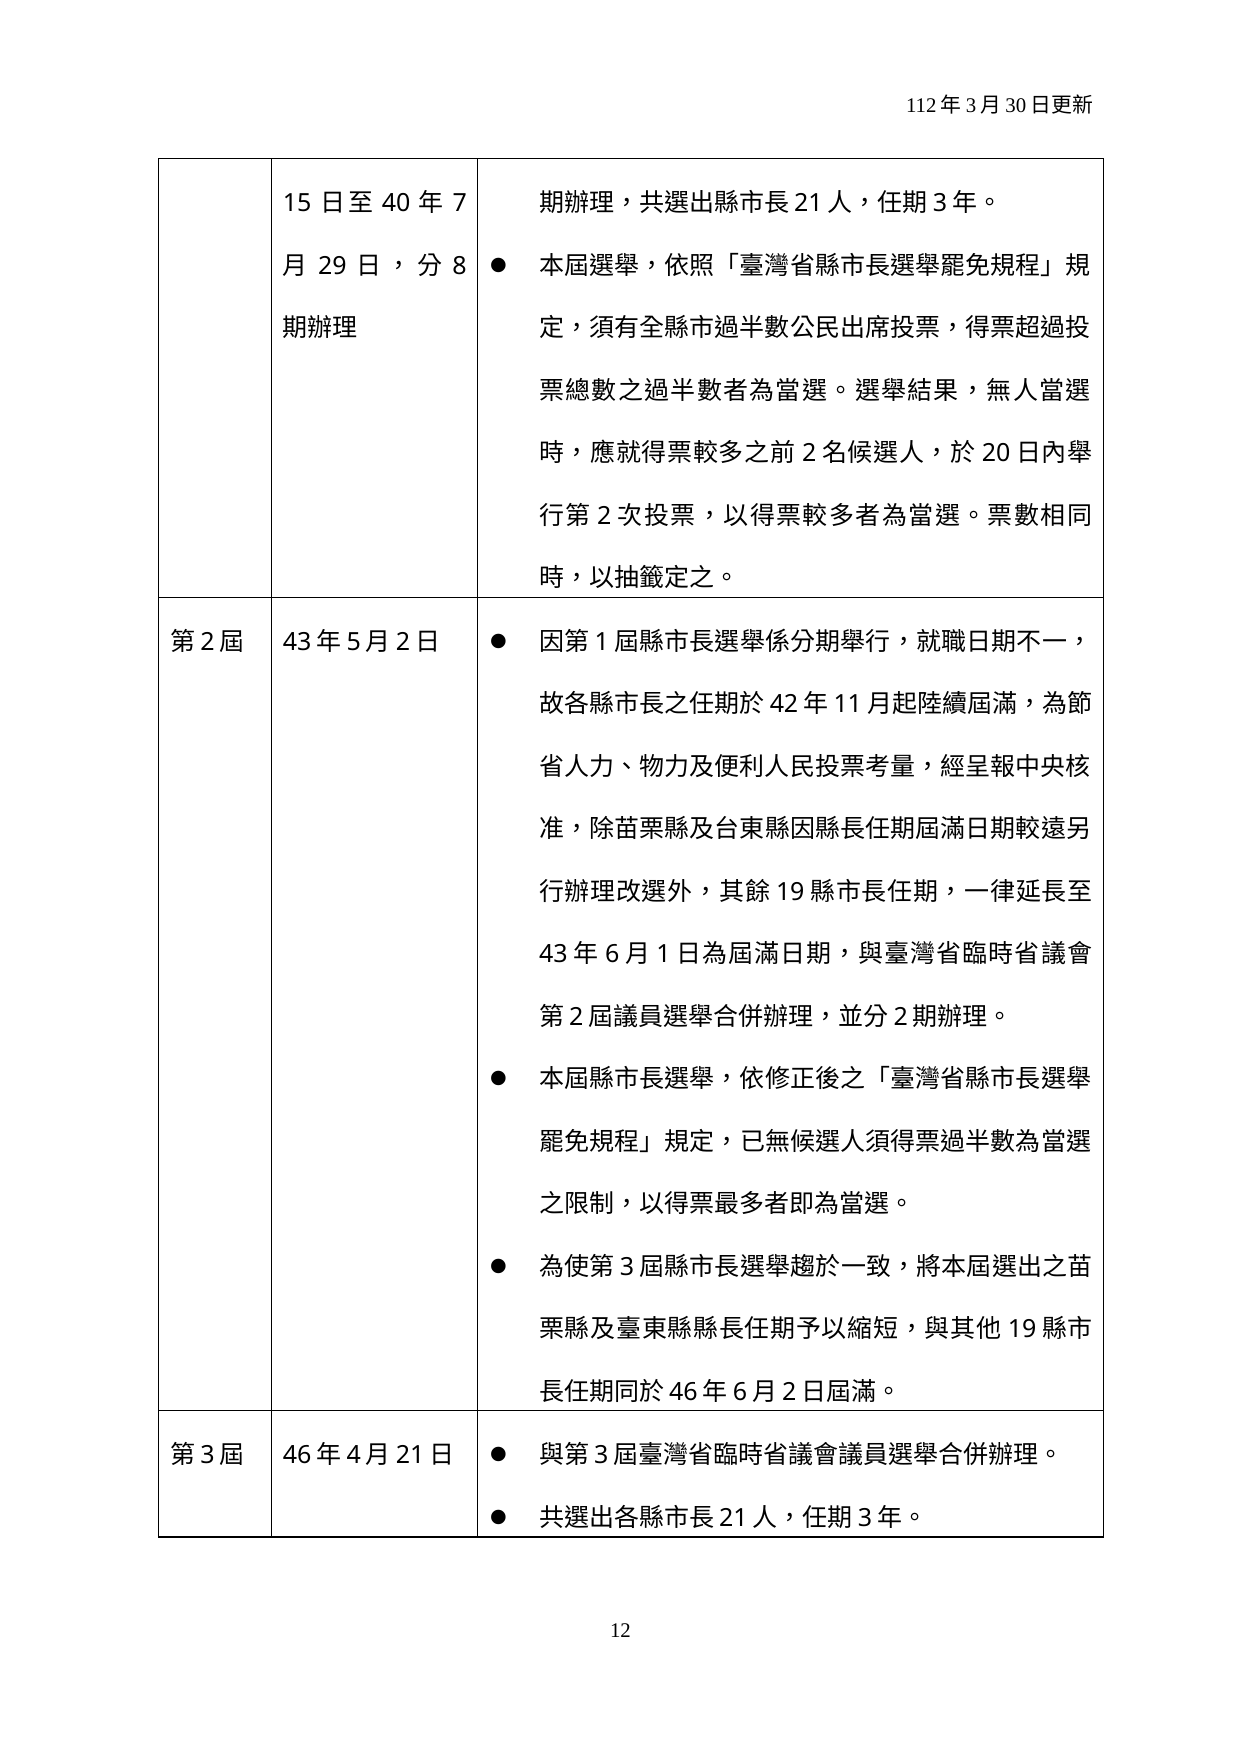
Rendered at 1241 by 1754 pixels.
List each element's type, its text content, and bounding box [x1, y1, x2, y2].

table_cell 期辦理，共選出縣市長21人，任期3年。 本屆選舉，依照「臺灣省縣市長選舉罷免規程」規定，須有全縣市過半數公民出席投票，得票超過投票總數之過半數者為當選。選舉結果，無人當選時，應就得票較多之前2名候選人，於20日內舉行第2次投票，以得票較多者為當選。票數相同時，以抽籤定之。 [478, 159, 1103, 597]
table_cell 15日至40年7月29日，分8期辦理 [272, 159, 477, 597]
table_cell 46年4月21日 [272, 1411, 477, 1536]
table_cell 因第1屆縣市長選舉係分期舉行，就職日期不一，故各縣市長之任期於42年11月起陸續屆滿，為節省人力、物力及便利人民投票考量，經呈報中央核准，除苗栗縣及台東縣因縣長任期屆滿日期較遠另行辦理改選外，其餘19縣市長任期，一律延長至43年6月1日為屆滿日期，與臺灣省臨時省議會第2屆議員選舉合併辦理，並分2期辦理。 本屆縣市長選舉，依修正後之「臺灣省縣市長選舉罷免規程」規定，已無候選人須得票過半數為當選之限制，以得票最多者即為當選。 為使第3屆縣市長選舉趨於一致，將本屆選出之苗栗縣及臺東縣縣長任期予以縮短，與其他19縣市長任期同於46年6月2日屆滿。 [478, 598, 1103, 1410]
table_cell 第3屆 [159, 1411, 271, 1536]
table_cell 與第3屆臺灣省臨時省議會議員選舉合併辦理。 共選出各縣市長21人，任期3年。 [478, 1411, 1103, 1536]
table_cell [159, 159, 271, 597]
table_cell 第2屆 [159, 598, 271, 1410]
table_cell 43年5月2日 [272, 598, 477, 1410]
